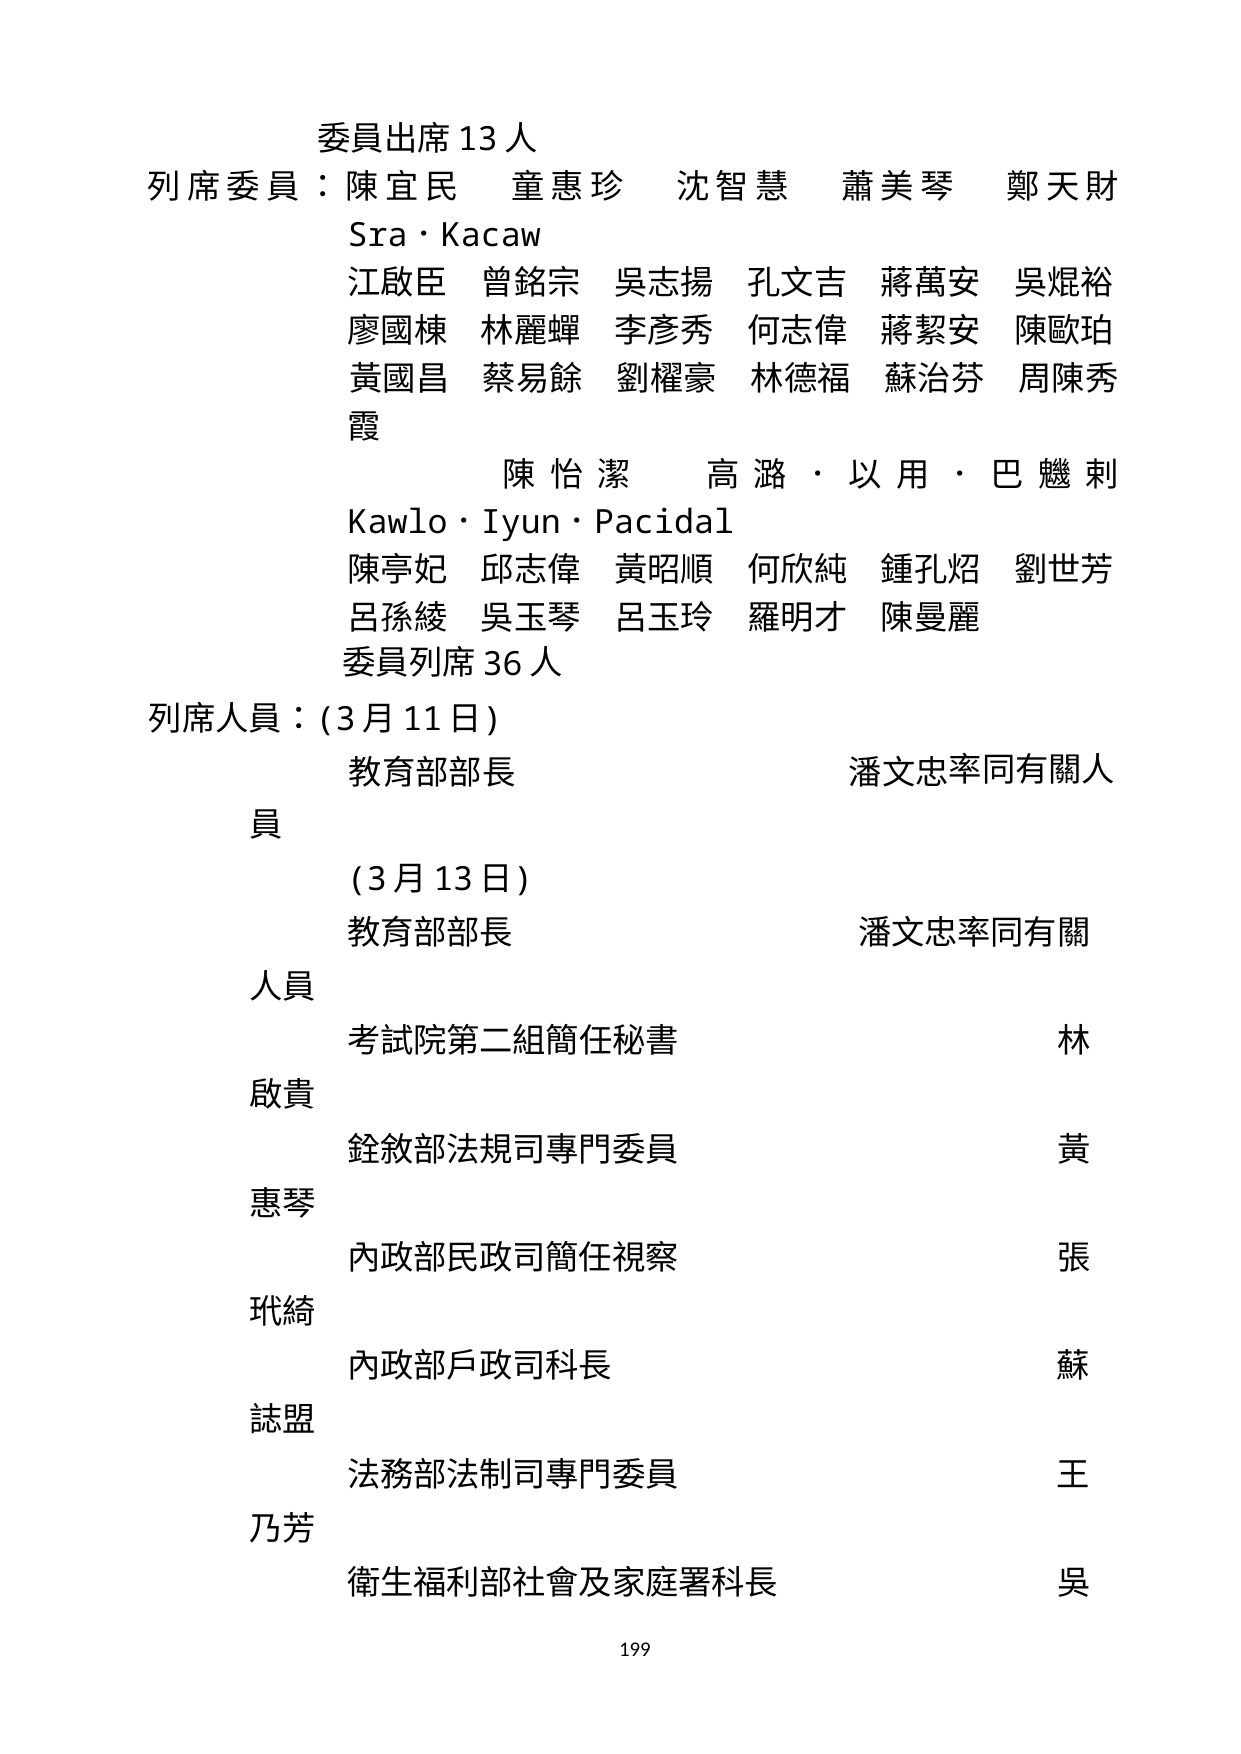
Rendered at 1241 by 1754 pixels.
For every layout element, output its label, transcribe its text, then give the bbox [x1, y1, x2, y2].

text 內政部戶政司科長 蘇誌盟 [149, 1337, 1122, 1446]
text (3月13日) [149, 850, 1122, 904]
text 廖國棟 林麗蟬 李彥秀 何志偉 蔣絜安 陳歐珀 [147, 304, 1120, 352]
text 列席人員：(3月11日) [149, 687, 1122, 741]
text 教育部部長 潘文忠率同有關人員 [149, 741, 1122, 850]
text 法務部法制司專門委員 王乃芳 [149, 1446, 1122, 1554]
text 內政部民政司簡任視察 張玳綺 [149, 1229, 1122, 1337]
text 委員列席36人 [147, 639, 1120, 687]
text 銓敘部法規司專門委員 黃惠琴 [149, 1121, 1122, 1229]
text 陳亭妃 邱志偉 黃昭順 何欣純 鍾孔炤 劉世芳 [147, 543, 1120, 591]
text 衛生福利部社會及家庭署科長 吳 [149, 1554, 1122, 1608]
text 黃國昌 蔡易餘 劉櫂豪 林德福 蘇治芬 周陳秀霞 [147, 352, 1120, 448]
text 考試院第二組簡任秘書 林啟貴 [149, 1012, 1122, 1121]
text 江啟臣 曾銘宗 吳志揚 孔文吉 蔣萬安 吳焜裕 [147, 256, 1120, 304]
text 委員出席13人 [317, 112, 1122, 160]
text 列席委員：陳宜民 童惠珍 沈智慧 蕭美琴 鄭天財Sra．Kacaw [147, 160, 1120, 256]
text 呂孫綾 吳玉琴 呂玉玲 羅明才 陳曼麗 [147, 591, 1120, 639]
text 陳怡潔 高潞．以用．巴魕剌 Kawlo．Iyun．Pacidal [147, 448, 1120, 543]
text 教育部部長 潘文忠率同有關人員 [149, 904, 1122, 1012]
